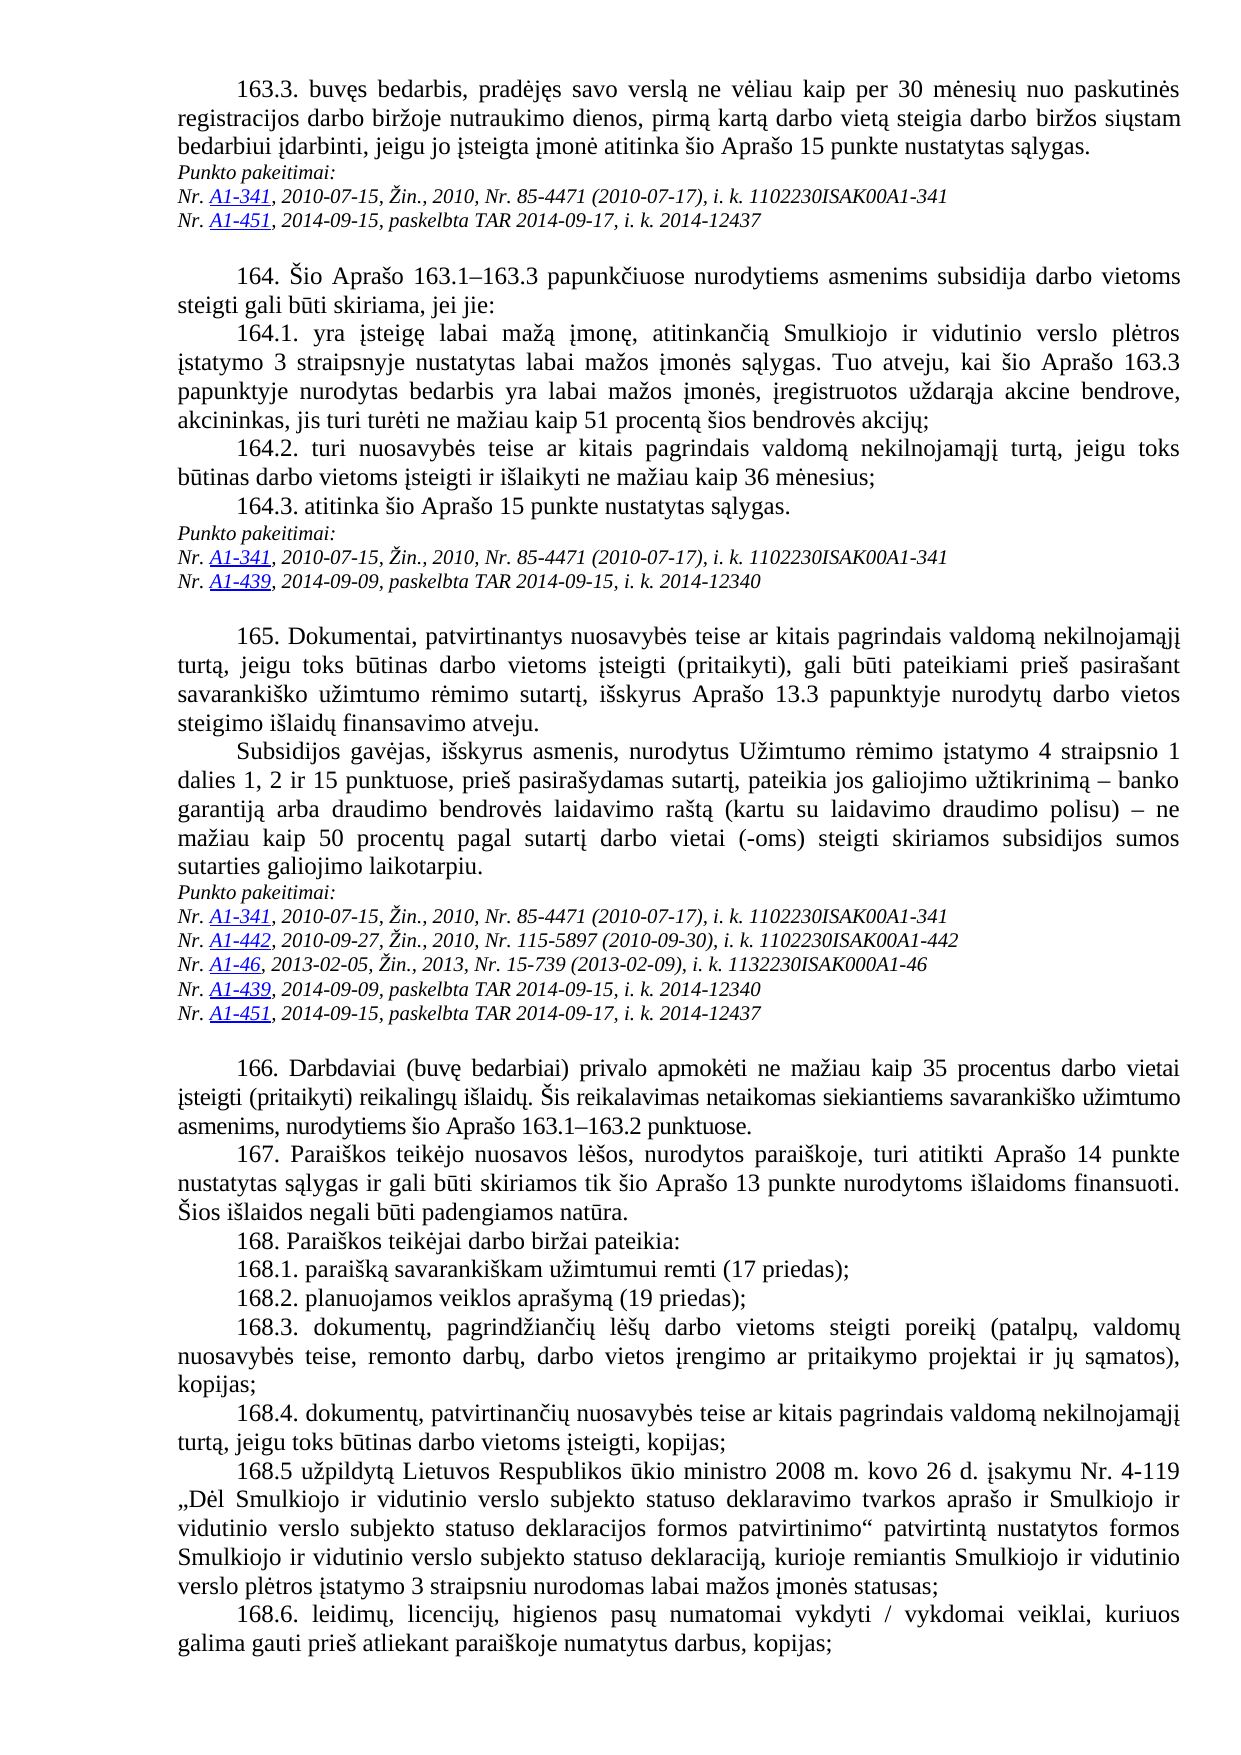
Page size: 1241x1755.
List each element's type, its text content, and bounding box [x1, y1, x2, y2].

text Punkto pakeitimai: [177, 160, 1181, 184]
text 168.2. planuojamos veiklos aprašymą (19 priedas); [177, 1283, 1181, 1312]
text 168.3. dokumentų, pagrindžiančių lėšų darbo vietoms steigti poreikį (patalpų, valdomų nuosavybės teise, remonto darbų, darbo vietos įrengimo ar pritaikymo projektai ir jų sąmatos), kopijas; [177, 1312, 1181, 1398]
text Punkto pakeitimai: [177, 880, 1181, 904]
text 168.1. paraišką savarankiškam užimtumui remti (17 priedas); [177, 1254, 1181, 1283]
text Nr. A1-451, 2014-09-15, paskelbta TAR 2014-09-17, i. k. 2014-12437 [177, 208, 1181, 232]
text Nr. A1-341, 2010-07-15, Žin., 2010, Nr. 85-4471 (2010-07-17), i. k. 1102230ISAK00A1-341 [177, 544, 1181, 569]
text Nr. A1-341, 2010-07-15, Žin., 2010, Nr. 85-4471 (2010-07-17), i. k. 1102230ISAK00A1-341 [177, 904, 1181, 928]
text Subsidijos gavėjas, išskyrus asmenis, nurodytus Užimtumo rėmimo įstatymo 4 straipsnio 1 dalies 1, 2 ir 15 punktuose, prieš pasirašydamas sutartį, pateikia jos galiojimo užtikrinimą – banko garantiją arba draudimo bendrovės laidavimo raštą (kartu su laidavimo draudimo polisu) – ne mažiau kaip 50 procentų pagal sutartį darbo vietai (-oms) steigti skiriamos subsidijos sumos sutarties galiojimo laikotarpiu. [177, 736, 1181, 880]
text Nr. A1-341, 2010-07-15, Žin., 2010, Nr. 85-4471 (2010-07-17), i. k. 1102230ISAK00A1-341 [177, 184, 1181, 208]
text 168.5 užpildytą Lietuvos Respublikos ūkio ministro 2008 m. kovo 26 d. įsakymu Nr. 4-119 „Dėl Smulkiojo ir vidutinio verslo subjekto statuso deklaravimo tvarkos aprašo ir Smulkiojo ir vidutinio verslo subjekto statuso deklaracijos formos patvirtinimo“ patvirtintą nustatytos formos Smulkiojo ir vidutinio verslo subjekto statuso deklaraciją, kurioje remiantis Smulkiojo ir vidutinio verslo plėtros įstatymo 3 straipsniu nurodomas labai mažos įmonės statusas; [177, 1456, 1181, 1599]
text 165. Dokumentai, patvirtinantys nuosavybės teise ar kitais pagrindais valdomą nekilnojamąjį turtą, jeigu toks būtinas darbo vietoms įsteigti (pritaikyti), gali būti pateikiami prieš pasirašant savarankiško užimtumo rėmimo sutartį, išskyrus Aprašo 13.3 papunktyje nurodytų darbo vietos steigimo išlaidų finansavimo atveju. [177, 621, 1181, 736]
text Nr. A1-439, 2014-09-09, paskelbta TAR 2014-09-15, i. k. 2014-12340 [177, 569, 1181, 593]
text Nr. A1-439, 2014-09-09, paskelbta TAR 2014-09-15, i. k. 2014-12340 [177, 976, 1181, 1001]
text Nr. A1-442, 2010-09-27, Žin., 2010, Nr. 115-5897 (2010-09-30), i. k. 1102230ISAK00A1-442 [177, 928, 1181, 952]
text 164.3. atitinka šio Aprašo 15 punkte nustatytas sąlygas. [177, 491, 1181, 521]
text 164.1. yra įsteigę labai mažą įmonę, atitinkančią Smulkiojo ir vidutinio verslo plėtros įstatymo 3 straipsnyje nustatytas labai mažos įmonės sąlygas. Tuo atveju, kai šio Aprašo 163.3 papunktyje nurodytas bedarbis yra labai mažos įmonės, įregistruotos uždarąja akcine bendrove, akcininkas, jis turi turėti ne mažiau kaip 51 procentą šios bendrovės akcijų; [177, 318, 1181, 433]
text 164. Šio Aprašo 163.1–163.3 papunkčiuose nurodytiems asmenims subsidija darbo vietoms steigti gali būti skiriama, jei jie: [177, 261, 1181, 318]
text 163.3. buvęs bedarbis, pradėjęs savo verslą ne vėliau kaip per 30 mėnesių nuo paskutinės registracijos darbo biržoje nutraukimo dienos, pirmą kartą darbo vietą steigia darbo biržos siųstam bedarbiui įdarbinti, jeigu jo įsteigta įmonė atitinka šio Aprašo 15 punkte nustatytas sąlygas. [177, 74, 1181, 160]
text 168.4. dokumentų, patvirtinančių nuosavybės teise ar kitais pagrindais valdomą nekilnojamąjį turtą, jeigu toks būtinas darbo vietoms įsteigti, kopijas; [177, 1398, 1181, 1456]
text Nr. A1-46, 2013-02-05, Žin., 2013, Nr. 15-739 (2013-02-09), i. k. 1132230ISAK000A1-46 [177, 952, 1181, 976]
text 164.2. turi nuosavybės teise ar kitais pagrindais valdomą nekilnojamąjį turtą, jeigu toks būtinas darbo vietoms įsteigti ir išlaikyti ne mažiau kaip 36 mėnesius; [177, 433, 1181, 491]
text Punkto pakeitimai: [177, 521, 1181, 544]
text Nr. A1-451, 2014-09-15, paskelbta TAR 2014-09-17, i. k. 2014-12437 [177, 1001, 1181, 1024]
text 166. Darbdaviai (buvę bedarbiai) privalo apmokėti ne mažiau kaip 35 procentus darbo vietai įsteigti (pritaikyti) reikalingų išlaidų. Šis reikalavimas netaikomas siekiantiems savarankiško užimtumo asmenims, nurodytiems šio Aprašo 163.1–163.2 punktuose. [177, 1053, 1181, 1139]
text 167. Paraiškos teikėjo nuosavos lėšos, nurodytos paraiškoje, turi atitikti Aprašo 14 punkte nustatytas sąlygas ir gali būti skiriamos tik šio Aprašo 13 punkte nurodytoms išlaidoms finansuoti. Šios išlaidos negali būti padengiamos natūra. [177, 1139, 1181, 1226]
text 168. Paraiškos teikėjai darbo biržai pateikia: [177, 1226, 1181, 1254]
text 168.6. leidimų, licencijų, higienos pasų numatomai vykdyti / vykdomai veiklai, kuriuos galima gauti prieš atliekant paraiškoje numatytus darbus, kopijas; [177, 1599, 1181, 1657]
